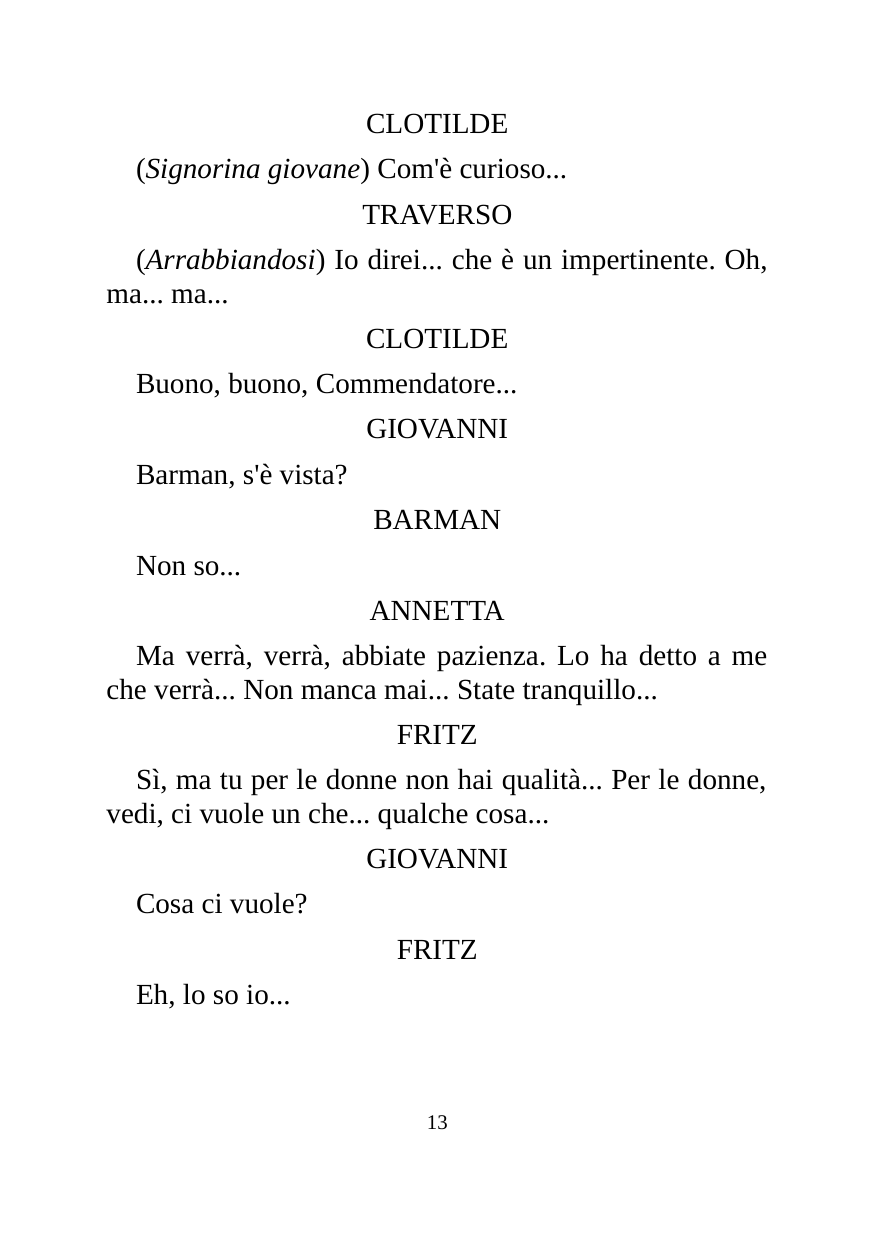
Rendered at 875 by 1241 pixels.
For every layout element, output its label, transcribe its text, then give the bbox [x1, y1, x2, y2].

text FRITZ [106, 932, 768, 965]
text Sì, ma tu per le donne non hai qualità... Per le donne, vedi, ci vuole un che... qualche cosa... [106, 762, 768, 829]
text GIOVANNI [106, 841, 768, 875]
text (Signorina giovane) Com'è curioso... [106, 152, 768, 185]
text ANNETTA [106, 593, 768, 626]
text (Arrabbiandosi) Io direi... che è un impertinente. Oh, ma... ma... [106, 242, 768, 309]
text BARMAN [106, 502, 768, 536]
text GIOVANNI [106, 412, 768, 445]
text Buono, buono, Commendatore... [106, 366, 768, 400]
text Barman, s'è vista? [106, 457, 768, 491]
text TRAVERSO [106, 197, 768, 230]
text Ma verrà, verrà, abbiate pazienza. Lo ha detto a me che verrà... Non manca mai... State tranquillo... [106, 638, 768, 705]
text CLOTILDE [106, 321, 768, 354]
text CLOTILDE [106, 106, 768, 140]
text Eh, lo so io... [106, 977, 768, 1011]
text Non so... [106, 548, 768, 581]
text Cosa ci vuole? [106, 887, 768, 920]
text FRITZ [106, 717, 768, 751]
